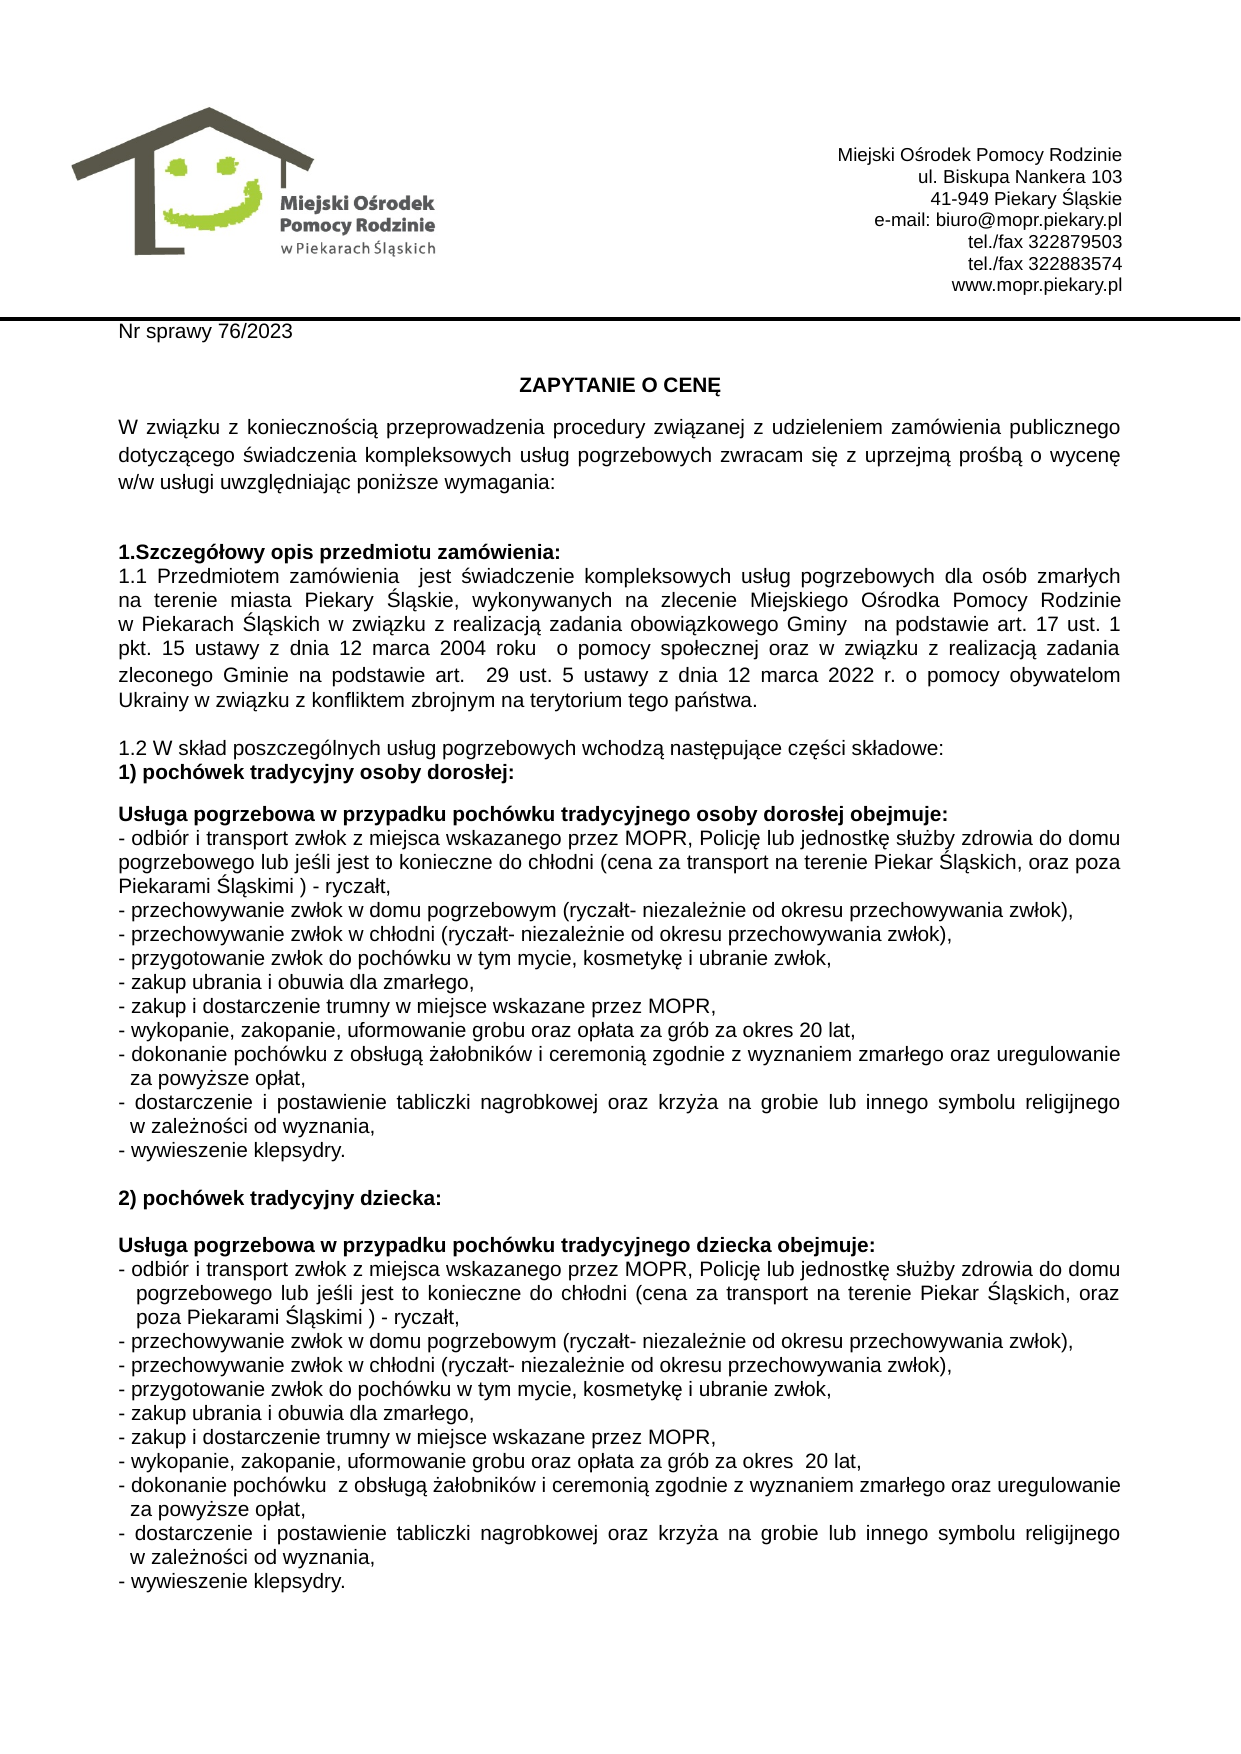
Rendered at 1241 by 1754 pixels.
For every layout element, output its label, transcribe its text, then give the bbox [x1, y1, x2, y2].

text W związku z koniecznością przeprowadzenia procedury związanej z udzieleniem zamówienia publicznego dotyczącego świadczenia kompleksowych usług pogrzebowych zwracam się z uprzejmą prośbą o wycenę w/w usługi uwzględniając poniższe wymagania: [118, 415, 1122, 494]
text 2) pochówek tradycyjny dziecka: [118, 1185, 1122, 1209]
text - zakup ubrania i obuwia dla zmarłego, [118, 1401, 1122, 1425]
text - odbiór i transport zwłok z miejsca wskazanego przez MOPR, Policję lub jednostkę służby zdrowia do domu pogrzebowego lub jeśli jest to konieczne do chłodni (cena za transport na terenie Piekar Śląskich, oraz poza Piekarami Śląskimi ) - ryczałt, [118, 826, 1122, 898]
text - dostarczenie i postawienie tabliczki nagrobkowej oraz krzyża na grobie lub innego symbolu religijnego w zależności od wyznania, [118, 1521, 1122, 1569]
text - przechowywanie zwłok w chłodni (ryczałt- niezależnie od okresu przechowywania zwłok), [118, 1353, 1122, 1377]
text - przygotowanie zwłok do pochówku w tym mycie, kosmetykę i ubranie zwłok, [118, 946, 1122, 970]
text Usługa pogrzebowa w przypadku pochówku tradycyjnego dziecka obejmuje: [118, 1233, 1122, 1257]
text 1.Szczegółowy opis przedmiotu zamówienia: [118, 539, 1122, 563]
text - wywieszenie klepsydry. [118, 1569, 1122, 1593]
text - wykopanie, zakopanie, uformowanie grobu oraz opłata za grób za okres 20 lat, [118, 1018, 1122, 1042]
text - wykopanie, zakopanie, uformowanie grobu oraz opłata za grób za okres 20 lat, [118, 1449, 1122, 1473]
text - przechowywanie zwłok w chłodni (ryczałt- niezależnie od okresu przechowywania zwłok), [118, 922, 1122, 946]
text Usługa pogrzebowa w przypadku pochówku tradycyjnego osoby dorosłej obejmuje: [118, 802, 1122, 826]
text - przechowywanie zwłok w domu pogrzebowym (ryczałt- niezależnie od okresu przechowywania zwłok), [118, 898, 1122, 922]
text 1.2 W skład poszczególnych usług pogrzebowych wchodzą następujące części składowe: [118, 736, 1122, 760]
text 1.1 Przedmiotem zamówienia jest świadczenie kompleksowych usług pogrzebowych dla osób zmarłych na terenie miasta Piekary Śląskie, wykonywanych na zlecenie Miejskiego Ośrodka Pomocy Rodzinie w Piekarach Śląskich w związku z realizacją zadania obowiązkowego Gminy na podstawie art. 17 ust. 1 pkt. 15 ustawy z dnia 12 marca 2004 roku o pomocy społecznej oraz w związku z realizacją zadania zleconego Gminie na podstawie art. 29 ust. 5 ustawy z dnia 12 marca 2022 r. o pomocy obywatelom Ukrainy w związku z konfliktem zbrojnym na terytorium tego państwa. [118, 563, 1122, 712]
text - dokonanie pochówku z obsługą żałobników i ceremonią zgodnie z wyznaniem zmarłego oraz uregulowanie za powyższe opłat, [118, 1473, 1122, 1521]
text - zakup i dostarczenie trumny w miejsce wskazane przez MOPR, [118, 1425, 1122, 1449]
text 1) pochówek tradycyjny osoby dorosłej: [118, 760, 1122, 784]
text - przygotowanie zwłok do pochówku w tym mycie, kosmetykę i ubranie zwłok, [118, 1377, 1122, 1401]
text - dostarczenie i postawienie tabliczki nagrobkowej oraz krzyża na grobie lub innego symbolu religijnego w zależności od wyznania, [118, 1089, 1122, 1137]
text - zakup ubrania i obuwia dla zmarłego, [118, 970, 1122, 994]
text - przechowywanie zwłok w domu pogrzebowym (ryczałt- niezależnie od okresu przechowywania zwłok), [118, 1329, 1122, 1353]
picture [71, 71, 455, 283]
text - dokonanie pochówku z obsługą żałobników i ceremonią zgodnie z wyznaniem zmarłego oraz uregulowanie za powyższe opłat, [118, 1042, 1122, 1089]
text ZAPYTANIE O CENĘ [118, 373, 1122, 397]
text - wywieszenie klepsydry. [118, 1137, 1122, 1161]
text - zakup i dostarczenie trumny w miejsce wskazane przez MOPR, [118, 994, 1122, 1018]
text - odbiór i transport zwłok z miejsca wskazanego przez MOPR, Policję lub jednostkę służby zdrowia do domu pogrzebowego lub jeśli jest to konieczne do chłodni (cena za transport na terenie Piekar Śląskich, oraz poza Piekarami Śląskimi ) - ryczałt, [118, 1257, 1122, 1329]
